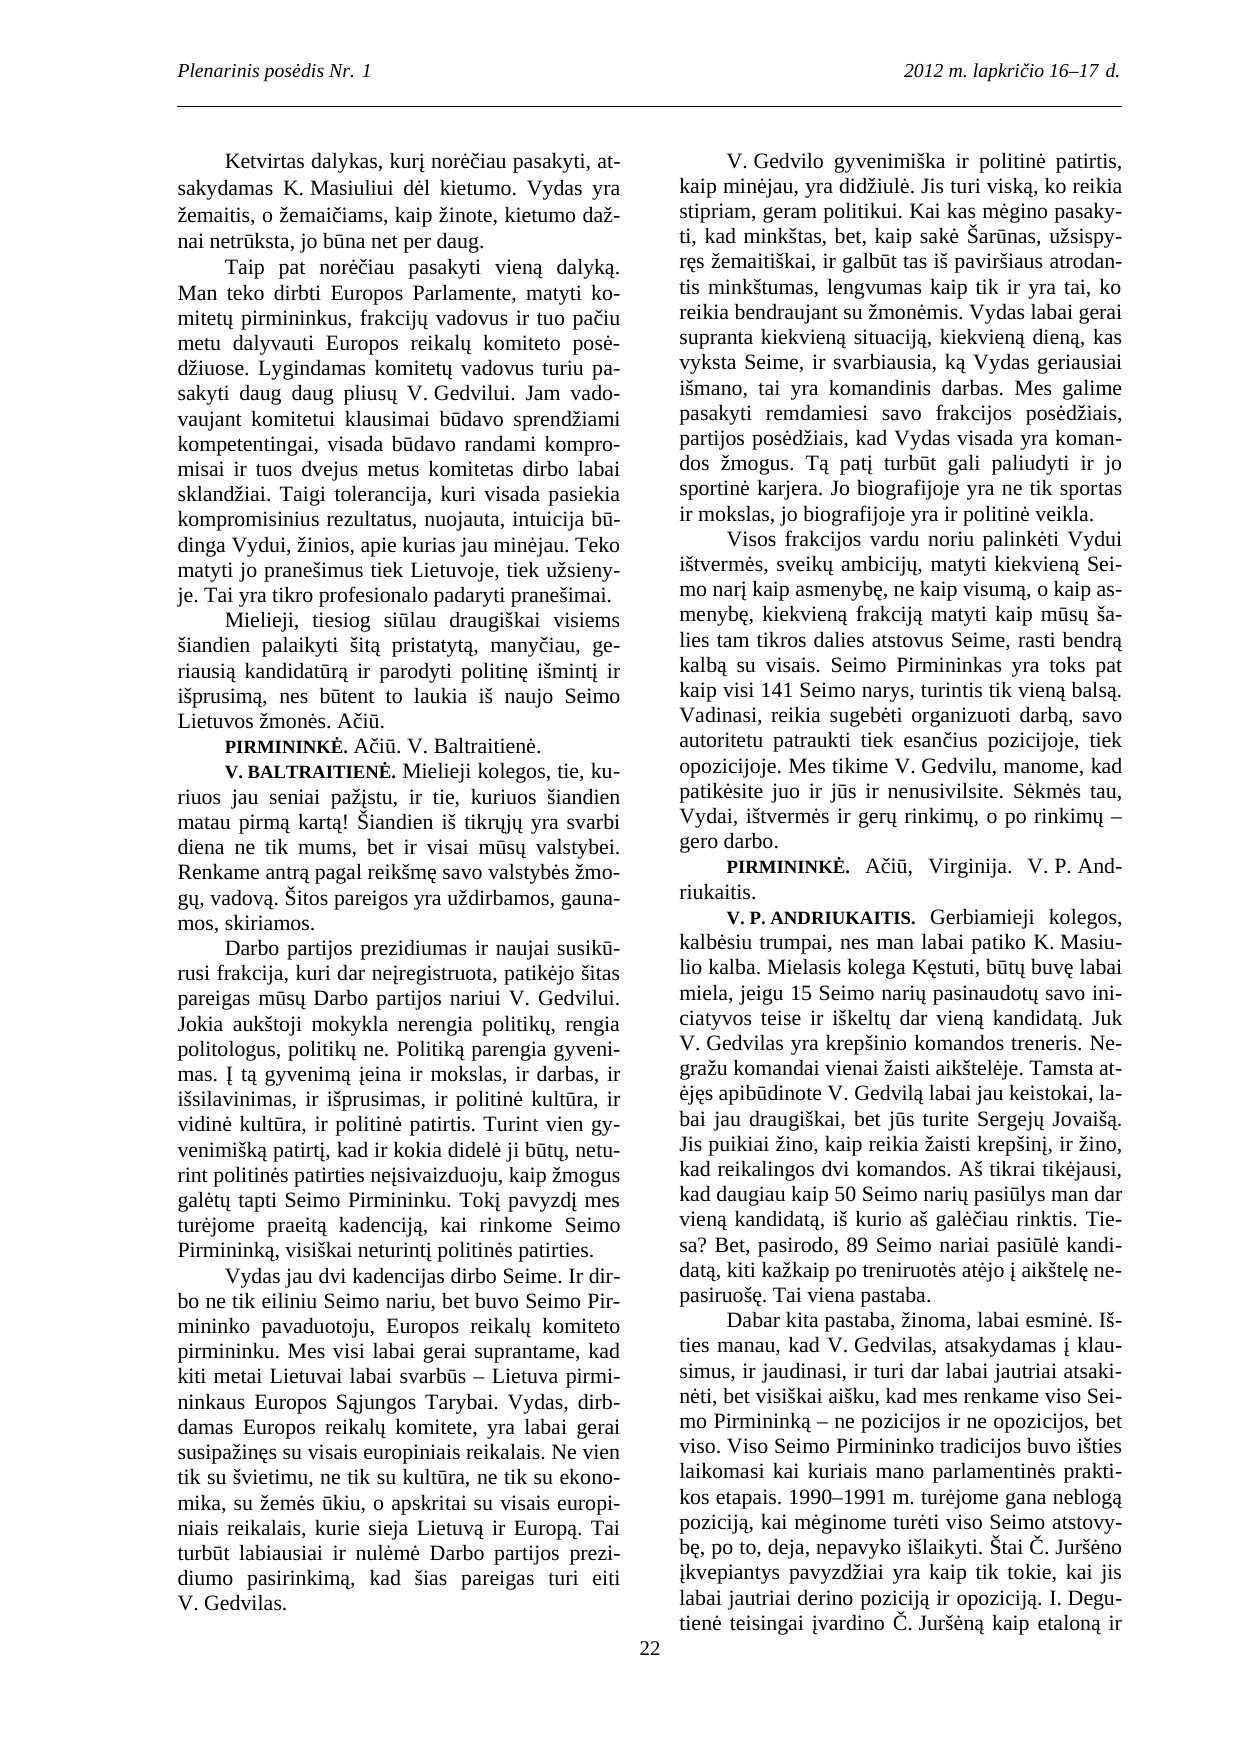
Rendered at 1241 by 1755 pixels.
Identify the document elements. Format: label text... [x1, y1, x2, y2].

text PIRMININKĖ. Ačiū. V. Bal­trai­tie­nė. [177, 733, 620, 758]
text Taip pat no­rė­čiau pa­sa­ky­ti vie­ną da­ly­ką. Man te­ko dirb­ti Eu­ro­pos Par­la­men­te, ma­ty­ti ko­mi­te­tų pir­mi­nin­kus, frak­ci­jų va­do­vus ir tuo pa­čiu me­tu da­ly­vau­ti Eu­ro­pos rei­ka­lų ko­mi­te­to po­sė­džiuo­se. Ly­gin­da­mas ko­mi­te­tų va­do­vus tu­riu pa­sa­ky­ti daug daug pliu­sų V. Ged­vi­lui. Jam va­do­vau­jant ko­mi­te­tui klau­si­mai bū­da­vo spren­džia­mi kom­pe­ten­tin­gai, vi­sa­da bū­da­vo ran­da­mi kom­pro­mi­sai ir tuos dve­jus me­tus ko­mi­te­tas dir­bo la­bai sklan­džiai. Tai­gi to­le­ran­ci­ja, ku­ri vi­sa­da pa­sie­kia kom­pro­mi­si­nius re­zul­ta­tus, nuo­jau­ta, in­tui­ci­ja bū­din­ga Vy­dui, ži­nios, apie ku­rias jau mi­nė­jau. Te­ko ma­ty­ti jo pra­ne­ši­mus tiek Lie­tu­vo­je, tiek už­sie­ny­je. Tai yra tik­ro pro­fe­sio­na­lo pa­da­ry­ti pra­ne­ši­mai. [177, 254, 620, 607]
text Da­bar ki­ta pa­sta­ba, ži­no­ma, la­bai es­mi­nė. Iš­ties ma­nau, kad V. Ged­vi­las, at­sa­ky­da­mas į klau­si­mus, ir jau­di­na­si, ir tu­ri dar la­bai jaut­riai at­sa­ki­nė­ti, bet vi­siš­kai aiš­ku, kad mes ren­ka­me vi­so Sei­mo Pir­mi­nin­ką – ne po­zi­ci­jos ir ne opo­zi­ci­jos, bet vi­so. Vi­so Sei­mo Pir­mi­nin­ko tra­di­ci­jos bu­vo iš­ties lai­ko­ma­si kai ku­riais ma­no par­la­men­ti­nės prak­ti­kos eta­pais. 1990–1991 m. tu­rė­jo­me ga­na ne­blo­gą po­zi­ci­ją, kai mė­gi­no­me tu­rė­ti vi­so Sei­mo at­sto­vy­bę, po to, de­ja, ne­pa­vy­ko iš­lai­ky­ti. Štai Č. Jur­šė­no įkve­pian­tys pa­vyz­džiai yra kaip tik to­kie, kai jis la­bai jaut­riai de­ri­no po­zi­ci­ją ir opo­zi­ci­ją. I. De­gu­tie­nė tei­sin­gai įvar­di­no Č. Jur­šė­ną kaip eta­lo­ną ir [679, 1307, 1122, 1635]
text Dar­bo par­ti­jos pre­zi­diu­mas ir nau­jai su­si­kū­ru­si frak­ci­ja, ku­ri dar ne­įre­gist­ruo­ta, pa­ti­kė­jo ši­tas pa­rei­gas mū­sų Dar­bo par­ti­jos na­riui V. Ged­vi­lui. Jo­kia aukš­to­ji mo­kyk­la ne­ren­gia po­li­ti­kų, ren­gia po­li­to­lo­gus, po­li­ti­kų ne. Po­li­ti­ką pa­ren­gia gy­ve­ni­mas. Į tą gy­ve­ni­mą įei­na ir moks­las, ir dar­bas, ir iš­si­la­vi­ni­mas, ir iš­pru­si­mas, ir po­li­ti­nė kul­tū­ra, ir vi­di­nė kul­tū­ra, ir po­li­ti­nė pa­tir­tis. Tu­rint vien gy­ve­ni­miš­ką pa­tir­tį, kad ir ko­kia di­de­lė ji bū­tų, ne­tu­rint po­li­ti­nės pa­tir­ties ne­įsi­vaiz­duo­ju, kaip žmo­gus ga­lė­tų tap­ti Sei­mo Pir­mi­nin­ku. To­kį pa­vyz­dį mes tu­rė­jo­me pra­ei­tą ka­den­ci­ją, kai rin­ko­me Sei­mo Pir­mi­nin­ką, vi­siš­kai ne­tu­rin­tį po­li­ti­nės pa­tir­ties. [177, 935, 620, 1263]
text V. Ged­vi­lo gy­ve­ni­miš­ka ir po­li­ti­nė pa­tir­tis, kaip mi­nė­jau, yra di­džiu­lė. Jis tu­ri vis­ką, ko rei­kia stip­riam, ge­ram po­li­ti­kui. Kai kas mė­gi­no pa­sa­ky­ti, kad minkš­tas, bet, kaip sa­kė Ša­rū­nas, už­si­spy­ręs že­mai­tiš­kai, ir gal­būt tas iš pa­vir­šiaus at­ro­dan­tis minkš­tu­mas, leng­vu­mas kaip tik ir yra tai, ko rei­kia ben­drau­jant su žmo­nė­mis. Vy­das la­bai ge­rai su­pran­ta kiek­vie­ną si­tu­a­ci­ją, kiek­vie­ną die­ną, kas vyks­ta Sei­me, ir svar­biau­sia, ką Vy­das ge­riau­siai iš­ma­no, tai yra ko­man­di­nis dar­bas. Mes ga­li­me pa­sa­ky­ti rem­da­mie­si sa­vo frak­ci­jos po­sė­džiais, par­ti­jos po­sė­džiais, kad Vy­das vi­sa­da yra ko­man­dos žmo­gus. Tą pa­tį tur­būt ga­li pa­liu­dy­ti ir jo spor­ti­nė kar­je­ra. Jo biog­ra­fi­jo­je yra ne tik spor­tas ir moks­las, jo biog­ra­fi­jo­je yra ir po­li­ti­nė veik­la. [679, 148, 1122, 526]
text Mie­lie­ji, tie­siog siū­lau drau­giš­kai vi­siems šian­dien pa­lai­ky­ti ši­tą pri­sta­ty­tą, ma­ny­čiau, ge­riau­sią kan­di­da­tū­rą ir pa­ro­dy­ti po­li­ti­nę iš­min­tį ir iš­pru­si­mą, nes bū­tent to lau­kia iš nau­jo Sei­mo Lie­tu­vos žmo­nės. Ačiū. [177, 607, 620, 733]
text Vi­sos frak­ci­jos var­du no­riu pa­lin­kė­ti Vy­dui iš­tver­mės, svei­kų am­bi­ci­jų, ma­ty­ti kiek­vie­ną Sei­mo na­rį kaip as­me­ny­bę, ne kaip vi­su­mą, o kaip as­me­ny­bę, kiek­vie­ną frak­ci­ją ma­ty­ti kaip mū­sų ša­lies tam tik­ros da­lies at­sto­vus Sei­me, ras­ti ben­drą kal­bą su vi­sais. Sei­mo Pir­mi­nin­kas yra toks pat kaip visi 141 Sei­mo na­rys, tu­rin­tis tik vie­ną bal­są. Va­di­na­si, rei­kia su­ge­bė­ti or­ga­ni­zuo­ti dar­bą, sa­vo au­to­ri­te­tu pa­trauk­ti tiek esan­čius po­zi­ci­jo­je, tiek opo­zi­ci­jo­je. Mes ti­ki­me V. Ged­vi­lu, ma­no­me, kad pa­ti­kė­si­te juo ir jūs ir ne­nu­si­vil­si­te. Sėk­mės tau, Vy­dai, iš­tver­mės ir ge­rų rin­ki­mų, o po rin­ki­mų – ge­ro dar­bo. [679, 526, 1122, 853]
text V. BALTRAITIENĖ. Mie­lie­ji ko­le­gos, tie, ku­riuos jau se­niai pa­žįs­tu, ir tie, ku­riuos šian­dien ma­tau pir­mą kar­tą! Šian­dien iš tik­rų­jų yra svar­bi die­na ne tik mums, bet ir vi­sai mū­sų vals­ty­bei. Ren­ka­me an­trą pa­gal reikš­mę sa­vo vals­ty­bės žmo­gų, va­do­vą. Ši­tos pa­rei­gos yra už­dir­ba­mos, gau­na­mos, ski­ria­mos. [177, 758, 620, 935]
text Ket­vir­tas da­ly­kas, ku­rį no­rė­čiau pa­sa­ky­ti, at­sa­ky­da­mas K. Ma­siu­liui dėl kie­tu­mo. Vy­das yra že­mai­tis, o že­mai­čiams, kaip ži­no­te, kie­tu­mo daž­nai ne­trūks­ta, jo bū­na net per daug. [177, 148, 620, 254]
text Vy­das jau dvi ka­den­ci­jas dir­bo Sei­me. Ir dir­bo ne tik ei­li­niu Sei­mo na­riu, bet bu­vo Sei­mo Pir­mi­nin­ko pa­va­duo­to­ju, Eu­ro­pos rei­ka­lų ko­mi­te­to pir­mi­nin­ku. Mes vi­si la­bai ge­rai su­pran­ta­me, kad ki­ti me­tai Lie­tu­vai la­bai svar­būs – Lie­tu­va pir­mi­nin­kaus Eu­ro­pos Są­jun­gos Ta­ry­bai. Vy­das, dirb­da­mas Eu­ro­pos rei­ka­lų ko­mi­te­te, yra la­bai ge­rai su­si­pa­ži­nęs su vi­sais eu­ro­pi­niais rei­ka­lais. Ne vien tik su švie­ti­mu, ne tik su kul­tū­ra, ne tik su eko­no­mi­ka, su že­mės ūkiu, o ap­skri­tai su vi­sais eu­ro­pi­niais rei­ka­lais, ku­rie sie­ja Lie­tu­vą ir Eu­ro­pą. Tai tur­būt la­biau­siai ir nu­lė­mė Dar­bo par­ti­jos pre­zi­diu­mo pa­si­rin­ki­mą, kad šias pa­rei­gas tu­ri ei­ti V. Ged­vi­las. [177, 1263, 620, 1616]
text V. P. ANDRIUKAITIS. Ger­bia­mie­ji ko­le­gos, kal­bė­siu trum­pai, nes man la­bai pa­ti­ko K. Ma­siu­lio kal­ba. Mie­la­sis ko­le­ga Kęs­tu­ti, bū­tų bu­vę la­bai mie­la, jei­gu 15 Sei­mo na­rių pa­si­nau­do­tų sa­vo ini­cia­ty­vos tei­se ir iš­kel­tų dar vie­ną kan­di­da­tą. Juk V. Ged­vi­las yra krep­ši­nio ko­man­dos tre­ne­ris. Ne­gra­žu ko­man­dai vie­nai žais­ti aikš­te­lė­je. Tams­ta at­ėjęs api­bū­di­no­te V. Ged­vi­lą la­bai jau keis­to­kai, la­bai jau drau­giš­kai, bet jūs tu­ri­te Ser­ge­jų Jo­vai­šą. Jis pui­kiai ži­no, kaip rei­kia žais­ti krep­ši­nį, ir ži­no, kad rei­ka­lin­gos dvi ko­man­dos. Aš tik­rai ti­kė­jau­si, kad dau­giau kaip 50 Sei­mo na­rių pa­siū­lys man dar vie­ną kan­di­da­tą, iš ku­rio aš ga­lė­čiau rink­tis. Tie­sa? Bet, pa­si­ro­do, 89 Sei­mo na­riai pa­siū­lė kan­di­da­tą, ki­ti kaž­kaip po tre­ni­ruo­tės at­ėjo į aikš­te­lę ne­pa­si­ruo­šę. Tai vie­na pa­sta­ba. [679, 904, 1122, 1307]
text PIRMININKĖ. Ačiū, Vir­gi­ni­ja. V. P. An­d­riukai­tis. [679, 853, 1122, 904]
